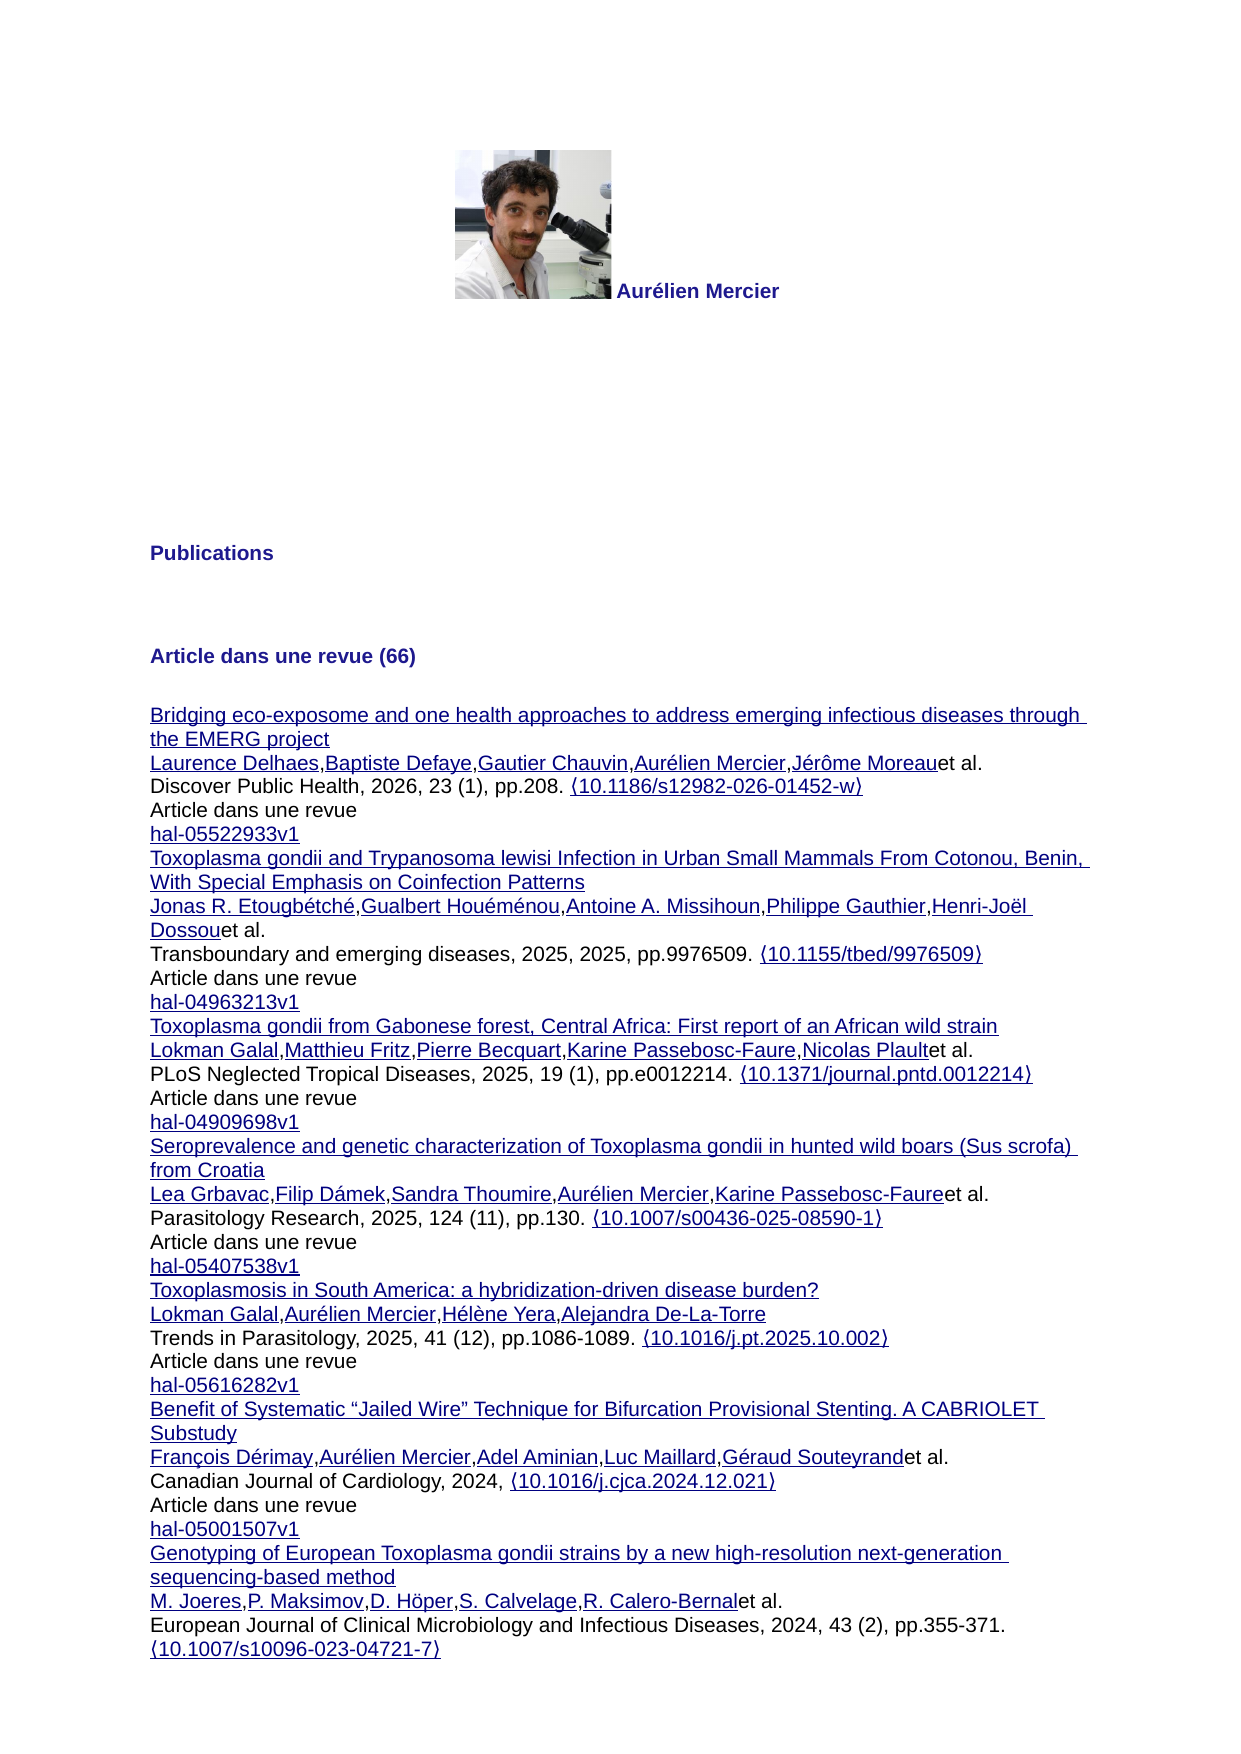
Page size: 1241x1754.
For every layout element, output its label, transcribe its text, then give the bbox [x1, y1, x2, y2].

table_cell With Special Emphasis on Coinfection Patterns Jonas R. Etougbétché,Gualbert Houéménou,Antoine A. Missihoun,Philippe Gauthier,Henri-Joël Dossouet al. Transboundary and emerging diseases, 2025, 2025, pp.9976509. ⟨10.1155/tbed/9976509⟩ Article dans une revue hal-04963213v1 [150, 868, 1090, 1014]
subtitle Aurélien Mercier [150, 150, 1090, 302]
subtitle Publications [150, 541, 1090, 565]
table_cell Toxoplasma gondii from Gabonese forest, Central Africa: First report of an African wild strain Lokman Galal,Matthieu Fritz,Pierre Becquart,Karine Passebosc-Faure,Nicolas Plaultet al. PLoS Neglected Tropical Diseases, 2025, 19 (1), pp.e0012214. ⟨10.1371/journal.pntd.0012214⟩ Article dans une revue hal-04909698v1 [150, 1014, 1090, 1134]
table_cell Toxoplasma gondii and Trypanosoma lewisi Infection in Urban Small Mammals From Cotonou, Benin, [150, 846, 1090, 867]
table_cell Toxoplasmosis in South America: a hybridization-driven disease burden? Lokman Galal,Aurélien Mercier,Hélène Yera,Alejandra De-La-Torre Trends in Parasitology, 2025, 41 (12), pp.1086-1089. ⟨10.1016/j.pt.2025.10.002⟩ Article dans une revue hal-05616282v1 [150, 1278, 1090, 1397]
table_cell Benefit of Systematic “Jailed Wire” Technique for Bifurcation Provisional Stenting. A CABRIOLET Substudy François Dérimay,Aurélien Mercier,Adel Aminian,Luc Maillard,Géraud Souteyrandet al. Canadian Journal of Cardiology, 2024, ⟨10.1016/j.cjca.2024.12.021⟩ Article dans une revue hal-05001507v1 [150, 1397, 1090, 1541]
picture [455, 150, 612, 299]
subtitle Article dans une revue (66) [150, 644, 1090, 668]
table_cell Genotyping of European Toxoplasma gondii strains by a new high-resolution next-generation sequencing-based method M. Joeres,P. Maksimov,D. Höper,S. Calvelage,R. Calero-Bernalet al. European Journal of Clinical Microbiology and Infectious Diseases, 2024, 43 (2), pp.355-371. ⟨10.1007/s10096-023-04721-7⟩ [150, 1541, 1090, 1661]
table_header Bridging eco-exposome and one health approaches to address emerging infectious diseases through the EMERG project Laurence Delhaes,Baptiste Defaye,Gautier Chauvin,Aurélien Mercier,Jérôme Moreauet al. Discover Public Health, 2026, 23 (1), pp.208. ⟨10.1186/s12982-026-01452-w⟩ Article dans une revue hal-05522933v1 [150, 703, 1090, 846]
table_cell Seroprevalence and genetic characterization of Toxoplasma gondii in hunted wild boars (Sus scrofa) from Croatia Lea Grbavac,Filip Dámek,Sandra Thoumire,Aurélien Mercier,Karine Passebosc-Faureet al. Parasitology Research, 2025, 124 (11), pp.130. ⟨10.1007/s00436-025-08590-1⟩ Article dans une revue hal-05407538v1 [150, 1134, 1090, 1277]
